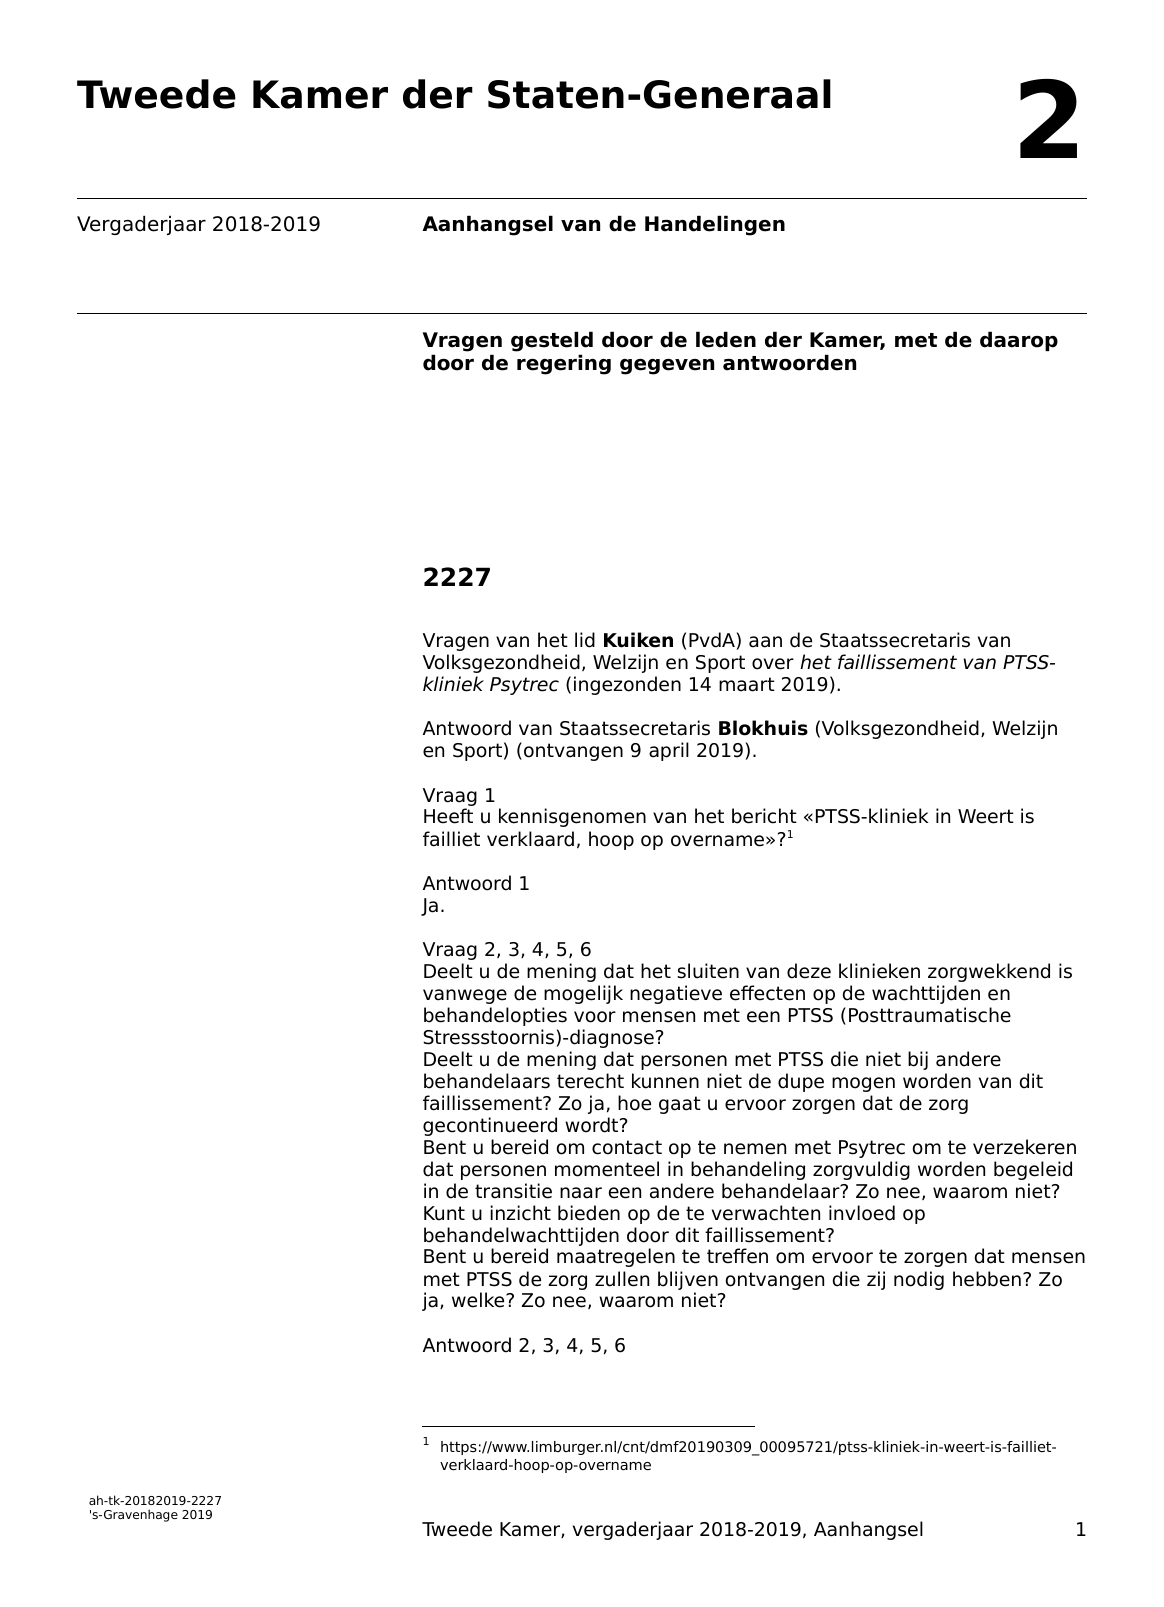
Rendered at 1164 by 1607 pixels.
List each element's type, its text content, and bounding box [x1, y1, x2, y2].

text Deelt u de mening dat het sluiten van deze klinieken zorgwekkend is vanwege de mogelijk negatieve effecten op de wachttijden en behandelopties voor mensen met een PTSS (Posttraumatische Stressstoornis)-diagnose? [422, 961, 1087, 1049]
text Antwoord van Staatssecretaris Blokhuis (Volksgezondheid, Welzijn en Sport) (ontvangen 9 april 2019). [422, 718, 1087, 762]
text Ja. [422, 894, 1087, 917]
text Antwoord 1 [422, 873, 1087, 894]
table_header 2 [886, 59, 1087, 198]
text 's-Gravenhage 2019 [88, 1508, 323, 1522]
text Vraag 1 [422, 784, 1087, 806]
table_header Tweede Kamer der Staten-Generaal [77, 59, 886, 198]
text Vraag 2, 3, 4, 5, 6 [422, 939, 1087, 961]
text Antwoord 2, 3, 4, 5, 6 [422, 1334, 1087, 1357]
text Deelt u de mening dat personen met PTSS die niet bij andere behandelaars terecht kunnen niet de dupe mogen worden van dit faillissement? Zo ja, hoe gaat u ervoor zorgen dat de zorg gecontinueerd wordt? [422, 1049, 1087, 1137]
text Kunt u inzicht bieden op de te verwachten invloed op behandelwachttijden door dit faillissement? [422, 1202, 1087, 1246]
text Vragen van het lid Kuiken (PvdA) aan de Staatssecretaris van Volksgezondheid, Welzijn en Sport over het faillissement van PTSS-kliniek Psytrec (ingezonden 14 maart 2019). [422, 630, 1087, 696]
text https://www.limburger.nl/cnt/dmf20190309_00095721/ptss-kliniek-in-weert-is-failliet-verklaard-hoop-op-overname [422, 1435, 1087, 1474]
text Bent u bereid maatregelen te treffen om ervoor te zorgen dat mensen met PTSS de zorg zullen blijven ontvangen die zij nodig hebben? Zo ja, welke? Zo nee, waarom niet? [422, 1246, 1087, 1312]
table_cell Aanhangsel van de Handelingen [422, 199, 1087, 313]
text Bent u bereid om contact op te nemen met Psytrec om te verzekeren dat personen momenteel in behandeling zorgvuldig worden begeleid in de transitie naar een andere behandelaar? Zo nee, waarom niet? [422, 1137, 1087, 1202]
table_cell Vergaderjaar 2018-2019 [77, 199, 422, 313]
table_cell Vragen gesteld door de leden der Kamer, met de daarop door de regering gegeven antwoorden [422, 314, 1087, 375]
text Heeft u kennisgenomen van het bericht «PTSS-kliniek in Weert is failliet verklaard, hoop op overname»? [422, 806, 1087, 850]
text 2227 [422, 563, 1087, 592]
text ah-tk-20182019-2227 [88, 1494, 323, 1508]
table_cell [77, 314, 422, 375]
